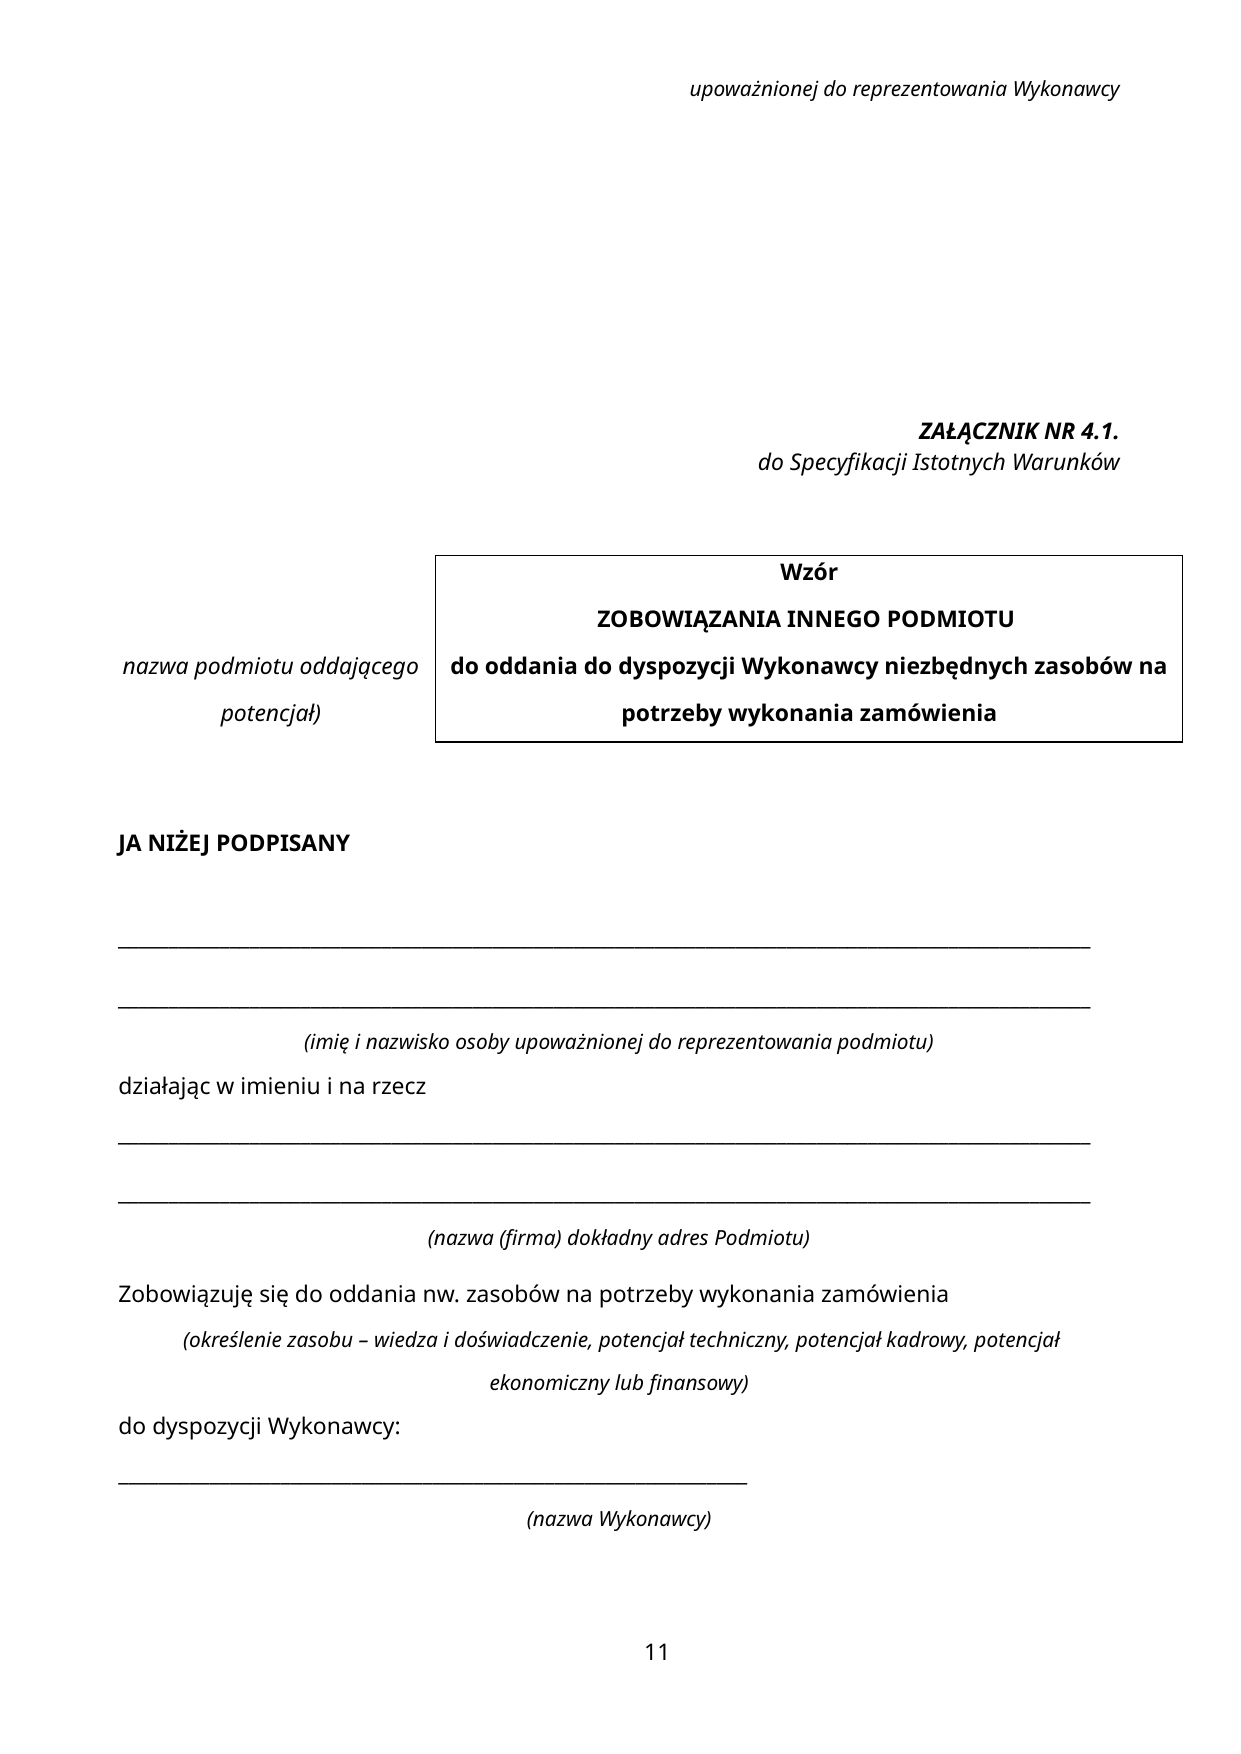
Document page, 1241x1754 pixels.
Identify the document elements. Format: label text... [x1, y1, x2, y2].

text ZAŁĄCZNIK NR 4.1. [118, 415, 1122, 446]
text JA NIŻEJ PODPISANY [118, 827, 1122, 859]
text Zobowiązuję się do oddania nw. zasobów na potrzeby wykonania zamówienia [118, 1278, 1122, 1309]
text ______________________________________________________________ [118, 1457, 1122, 1488]
text (nazwa (firma) dokładny adres Podmiotu) [118, 1223, 1122, 1252]
table_header nazwa podmiotu oddającego potencjał) [111, 555, 435, 741]
table_header Wzór ZOBOWIĄZANIA INNEGO PODMIOTU do oddania do dyspozycji Wykonawcy niezbędnych zasobów na potrzeby wykonania zamówienia [436, 556, 1182, 741]
text upoważnionej do reprezentowania Wykonawcy [118, 74, 1122, 102]
text do dyspozycji Wykonawcy: [118, 1410, 1122, 1442]
text (imię i nazwisko osoby upoważnionej do reprezentowania podmiotu) [118, 1027, 1122, 1056]
text (określenie zasobu – wiedza i doświadczenie, potencjał techniczny, potencjał kadrowy, potencjał ekonomiczny lub finansowy) [118, 1325, 1122, 1396]
text działając w imieniu i na rzecz [118, 1070, 1122, 1101]
text (nazwa Wykonawcy) [118, 1504, 1122, 1532]
text do Specyfikacji Istotnych Warunków [118, 446, 1122, 477]
